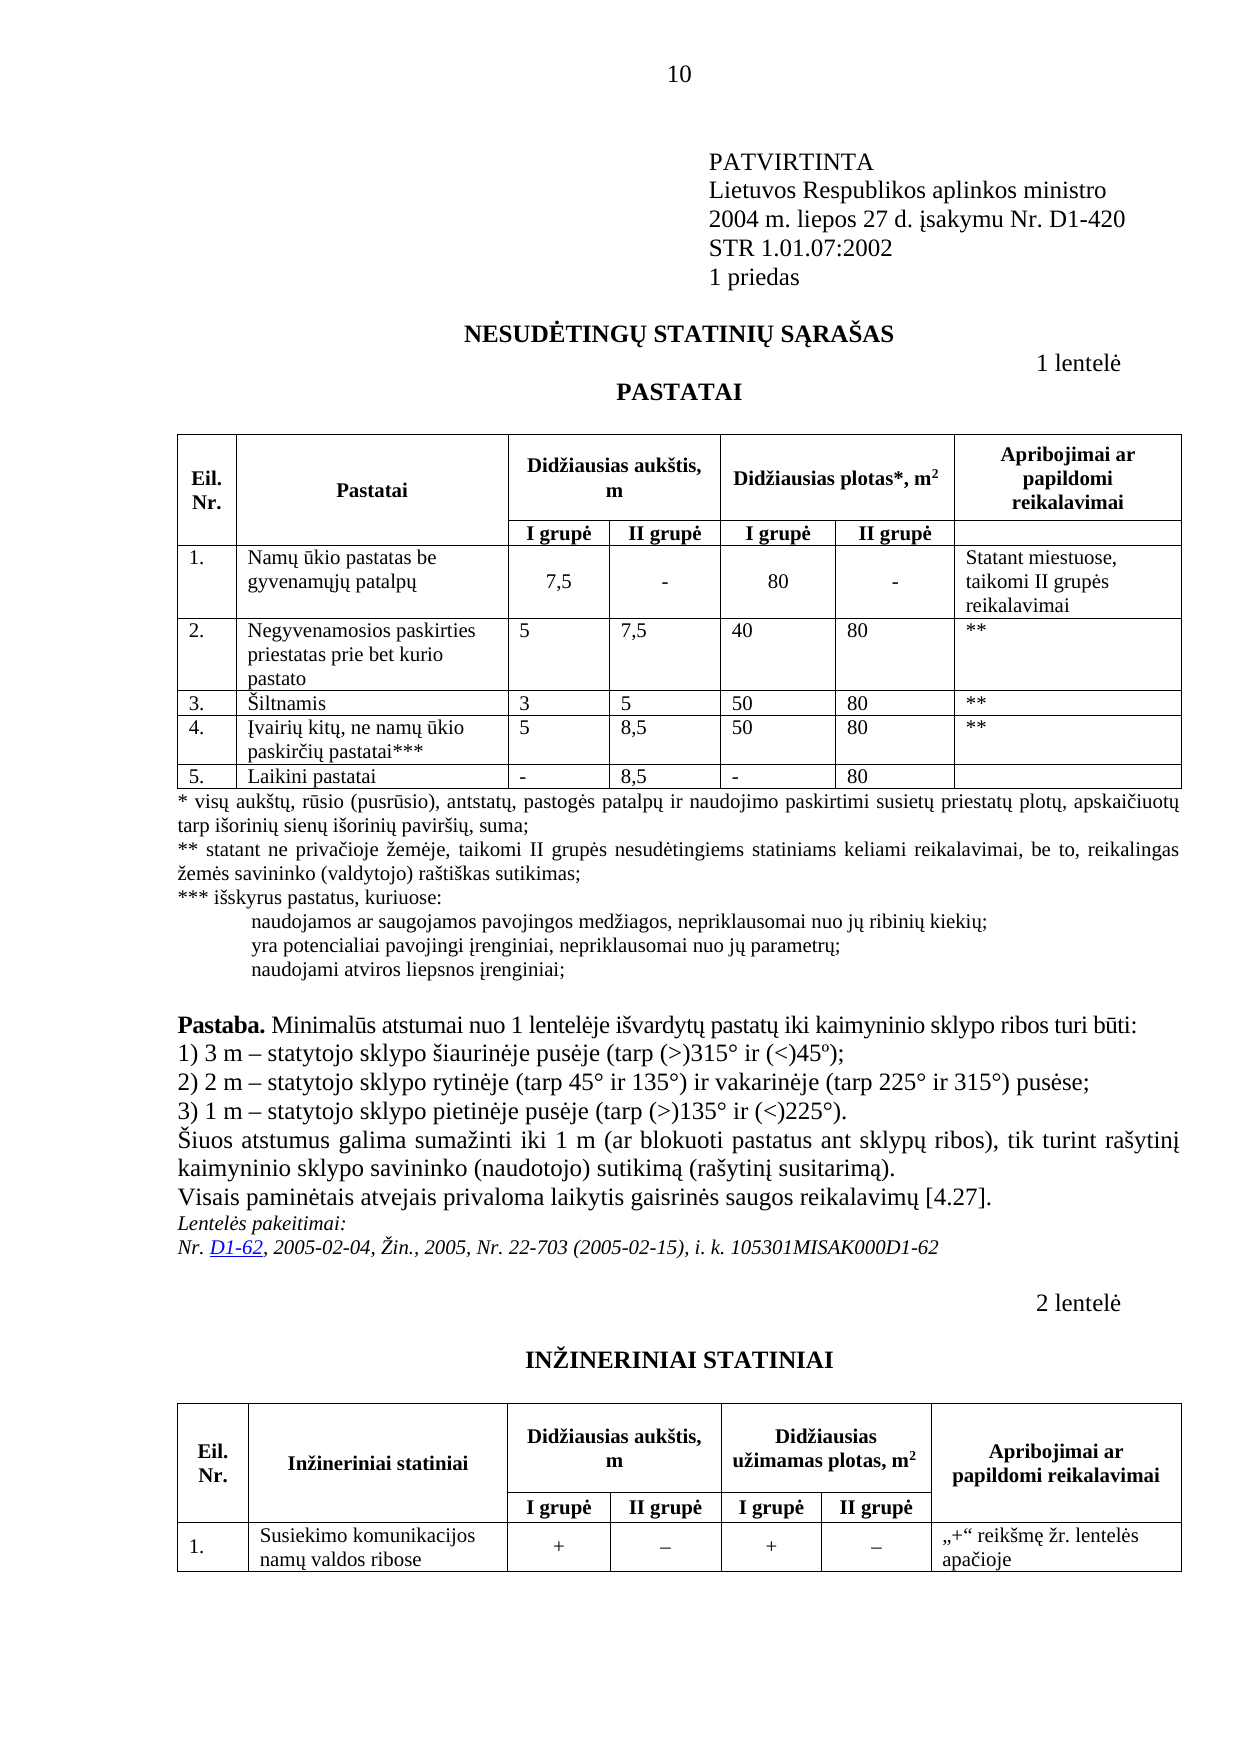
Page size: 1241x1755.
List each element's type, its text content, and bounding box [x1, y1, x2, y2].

table_cell Laikini pastatai [237, 765, 508, 788]
text 2 lentelė [177, 1288, 1181, 1317]
table_cell Šiltnamis [237, 691, 508, 715]
table_cell ** [955, 691, 1181, 715]
table_cell 3 [509, 691, 609, 715]
table_cell I grupė [721, 521, 835, 545]
table_header Inžineriniai statiniai [249, 1404, 507, 1522]
table_header Eil. Nr. [178, 435, 236, 545]
table_header Eil. Nr. [178, 1404, 248, 1522]
text 3) 1 m – statytojo sklypo pietinėje pusėje (tarp (>)135° ir (<)225°). [177, 1096, 1181, 1125]
text naudojami atviros liepsnos įrenginiai; [177, 957, 1181, 981]
table_cell – [822, 1523, 931, 1571]
table_cell Namų ūkio pastatas be gyvenamųjų patalpų [237, 546, 508, 617]
text PATVIRTINTA [177, 147, 1181, 176]
table_cell [955, 765, 1181, 788]
table_header Didžiausias plotas*, m2 [721, 435, 954, 520]
table_cell 80 [836, 765, 954, 788]
table_cell ** [955, 619, 1181, 690]
table_cell II grupė [822, 1493, 931, 1522]
table_cell 5 [509, 716, 609, 763]
text 1 lentelė [177, 348, 1181, 377]
table_cell ** [955, 716, 1181, 763]
table_cell Statant miestuose, taikomi II grupės reikalavimai [955, 546, 1181, 617]
text Lentelės pakeitimai: [177, 1211, 1181, 1235]
table_cell - [721, 765, 835, 788]
table_cell 2. [178, 619, 236, 690]
table_header Didžiausias užimamas plotas, m2 [722, 1404, 931, 1492]
table_cell 4. [178, 716, 236, 763]
table_cell 50 [721, 691, 835, 715]
text Pastaba. Minimalūs atstumai nuo 1 lentelėje išvardytų pastatų iki kaimyninio sklypo ribos turi būti: [177, 1010, 1181, 1038]
text INŽINERINIAI STATINIAI [177, 1345, 1181, 1374]
table_cell - [610, 546, 720, 617]
text Visais paminėtais atvejais privaloma laikytis gaisrinės saugos reikalavimų [4.27]. [177, 1182, 1181, 1211]
table_cell II grupė [611, 1493, 721, 1522]
table_header Apribojimai ar papildomi reikalavimai [955, 435, 1181, 520]
table_cell II grupė [610, 521, 720, 545]
table_header Didžiausias aukštis, m [509, 435, 720, 520]
table_cell II grupė [836, 521, 954, 545]
table_cell I grupė [509, 521, 609, 545]
table_cell 3. [178, 691, 236, 715]
table_cell 1. [178, 1523, 248, 1571]
text 1 priedas [177, 262, 1181, 291]
table_cell 5 [509, 619, 609, 690]
table_cell „+“ reikšmę žr. lentelės apačioje [932, 1523, 1181, 1571]
text naudojamos ar saugojamos pavojingos medžiagos, nepriklausomai nuo jų ribinių kiekių; [177, 909, 1181, 933]
table_cell 5. [178, 765, 236, 788]
table_cell 80 [836, 716, 954, 763]
text STR 1.01.07:2002 [177, 233, 1181, 262]
table_cell Įvairių kitų, ne namų ūkio paskirčių pastatai*** [237, 716, 508, 763]
text * visų aukštų, rūsio (pusrūsio), antstatų, pastogės patalpų ir naudojimo paskirtimi susietų priestatų plotų, apskaičiuotų tarp išorinių sienų išorinių paviršių, suma; [177, 789, 1181, 837]
table_cell [955, 521, 1181, 545]
table_cell + [508, 1523, 610, 1571]
table_cell + [722, 1523, 821, 1571]
text Šiuos atstumus galima sumažinti iki 1 m (ar blokuoti pastatus ant sklypų ribos), tik turint rašytinį kaimyninio sklypo savininko (naudotojo) sutikimą (rašytinį susitarimą). [177, 1125, 1181, 1182]
table_cell I grupė [508, 1493, 610, 1522]
text ** statant ne privačioje žemėje, taikomi II grupės nesudėtingiems statiniams keliami reikalavimai, be to, reikalingas žemės savininko (valdytojo) raštiškas sutikimas; [177, 837, 1181, 885]
table_cell Susiekimo komunikacijos namų valdos ribose [249, 1523, 507, 1571]
text Nr. D1-62, 2005-02-04, Žin., 2005, Nr. 22-703 (2005-02-15), i. k. 105301MISAK000D1-62 [177, 1235, 1181, 1259]
table_header Apribojimai ar papildomi reikalavimai [932, 1404, 1181, 1522]
text 1) 3 m – statytojo sklypo šiaurinėje pusėje (tarp (>)315° ir (<)45º); [177, 1038, 1181, 1067]
table_cell - [836, 546, 954, 617]
table_cell 50 [721, 716, 835, 763]
table_cell 7,5 [509, 546, 609, 617]
table_cell - [509, 765, 609, 788]
text *** išskyrus pastatus, kuriuose: [177, 885, 1181, 909]
table_cell 80 [836, 691, 954, 715]
table_cell 80 [836, 619, 954, 690]
text PASTATAI [177, 377, 1181, 406]
table_cell 7,5 [610, 619, 720, 690]
table_cell 5 [610, 691, 720, 715]
table_header Didžiausias aukštis, m [508, 1404, 721, 1492]
table_cell 8,5 [610, 765, 720, 788]
table_cell – [611, 1523, 721, 1571]
text NESUDĖTINGŲ STATINIŲ SĄRAŠAS [177, 319, 1181, 348]
text Lietuvos Respublikos aplinkos ministro [177, 176, 1181, 204]
table_cell I grupė [722, 1493, 821, 1522]
table_cell 80 [721, 546, 835, 617]
table_cell 8,5 [610, 716, 720, 763]
text yra potencialiai pavojingi įrenginiai, nepriklausomai nuo jų parametrų; [177, 933, 1181, 957]
table_cell Negyvenamosios paskirties priestatas prie bet kurio pastato [237, 619, 508, 690]
table_cell 1. [178, 546, 236, 617]
text 2004 m. liepos 27 d. įsakymu Nr. D1-420 [177, 204, 1181, 233]
table_header Pastatai [237, 435, 508, 545]
text 2) 2 m – statytojo sklypo rytinėje (tarp 45° ir 135°) ir vakarinėje (tarp 225° ir 315°) pusėse; [177, 1067, 1181, 1096]
table_cell 40 [721, 619, 835, 690]
